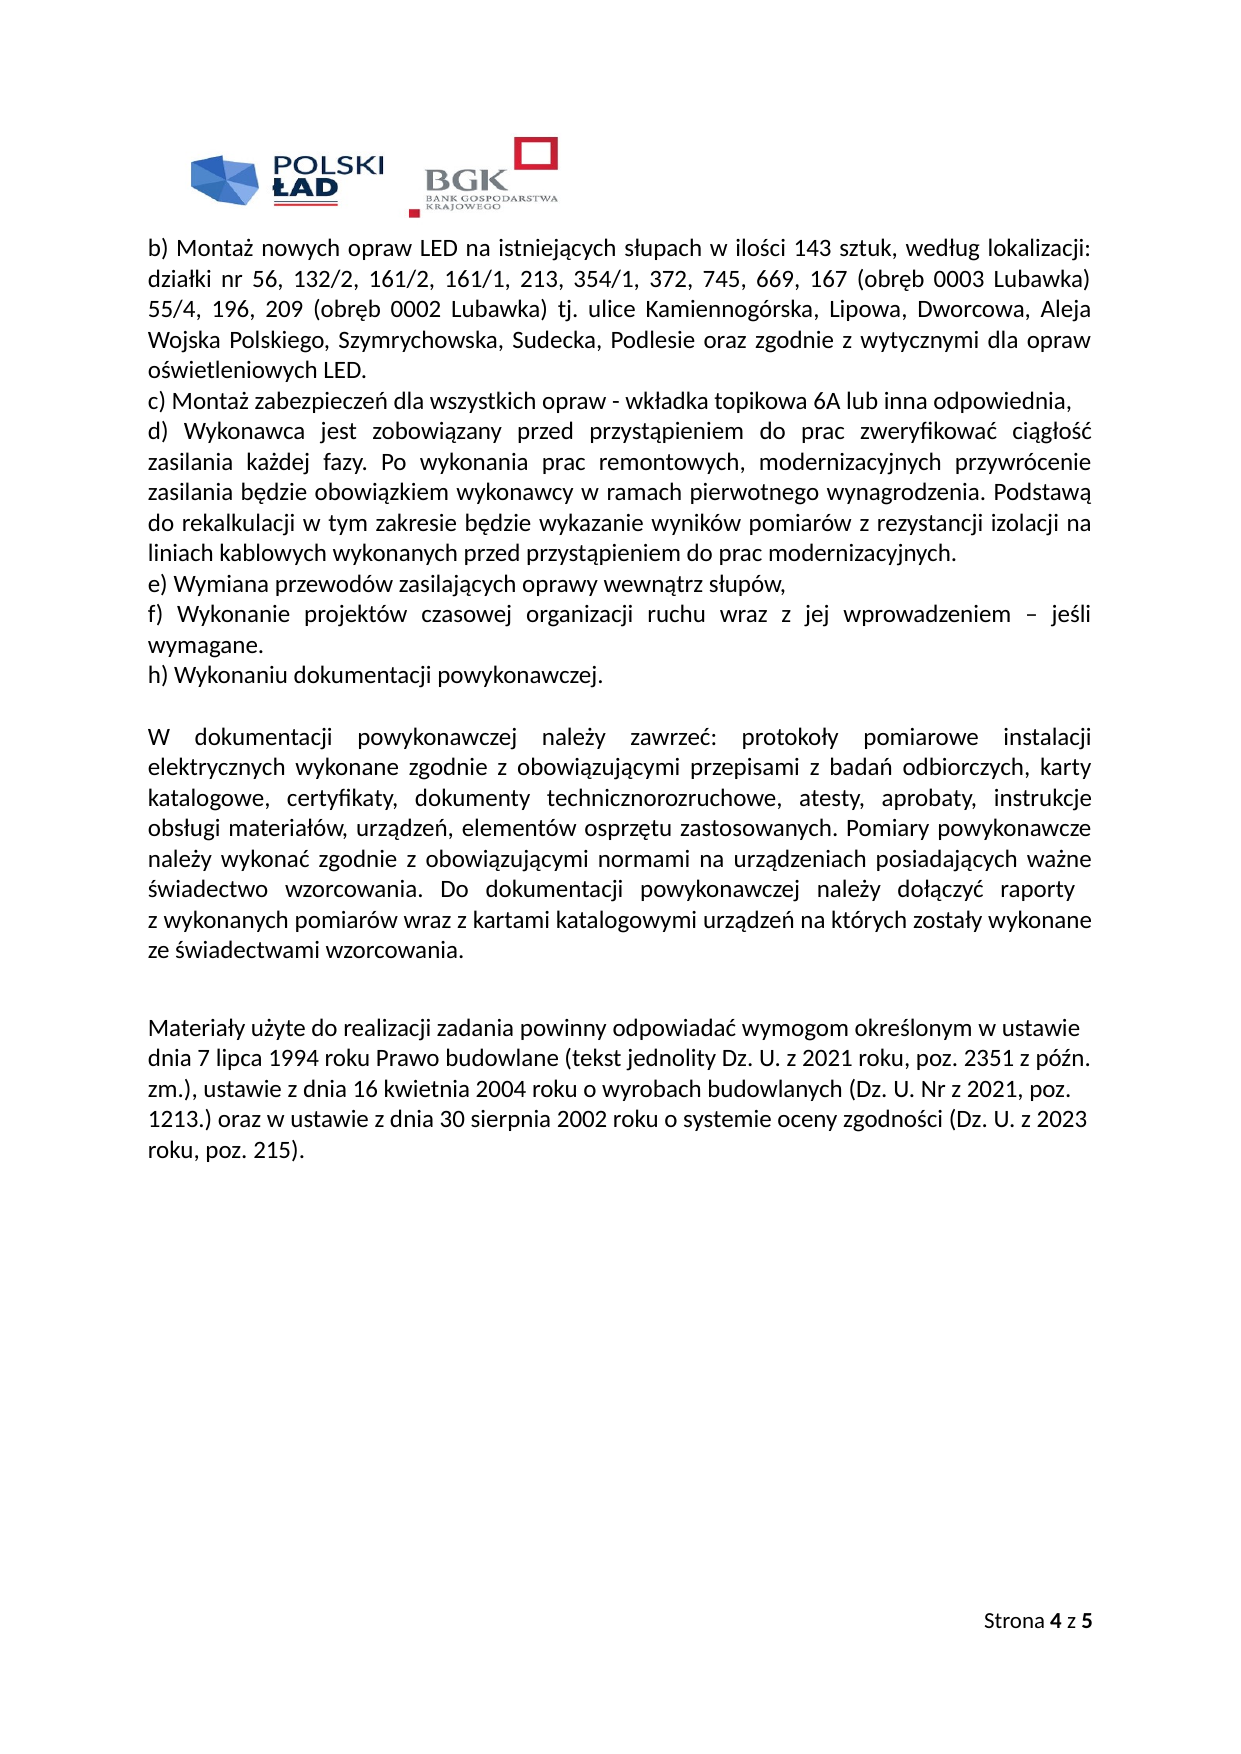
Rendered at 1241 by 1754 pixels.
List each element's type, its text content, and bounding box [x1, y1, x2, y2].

text h) Wykonaniu dokumentacji powykonawczej. [148, 659, 1093, 690]
text f) Wykonanie projektów czasowej organizacji ruchu wraz z jej wprowadzeniem – jeśli wymagane. [148, 598, 1093, 659]
text c) Montaż zabezpieczeń dla wszystkich opraw - wkładka topikowa 6A lub inna odpowiednia, [148, 385, 1093, 415]
text d) Wykonawca jest zobowiązany przed przystąpieniem do prac zweryfikować ciągłość zasilania każdej fazy. Po wykonania prac remontowych, modernizacyjnych przywrócenie zasilania będzie obowiązkiem wykonawcy w ramach pierwotnego wynagrodzenia. Podstawą do rekalkulacji w tym zakresie będzie wykazanie wyników pomiarów z rezystancji izolacji na liniach kablowych wykonanych przed przystąpieniem do prac modernizacyjnych. [148, 415, 1093, 568]
text e) Wymiana przewodów zasilających oprawy wewnątrz słupów, [148, 568, 1093, 598]
text b) Montaż nowych opraw LED na istniejących słupach w ilości 143 sztuk, według lokalizacji: działki nr 56, 132/2, 161/2, 161/1, 213, 354/1, 372, 745, 669, 167 (obręb 0003 Lubawka) 55/4, 196, 209 (obręb 0002 Lubawka) tj. ulice Kamiennogórska, Lipowa, Dworcowa, Aleja Wojska Polskiego, Szymrychowska, Sudecka, Podlesie oraz zgodnie z wytycznymi dla opraw oświetleniowych LED. [148, 232, 1093, 385]
text W dokumentacji powykonawczej należy zawrzeć: protokoły pomiarowe instalacji elektrycznych wykonane zgodnie z obowiązującymi przepisami z badań odbiorczych, karty katalogowe, certyfikaty, dokumenty technicznorozruchowe, atesty, aprobaty, instrukcje obsługi materiałów, urządzeń, elementów osprzętu zastosowanych. Pomiary powykonawcze należy wykonać zgodnie z obowiązującymi normami na urządzeniach posiadających ważne świadectwo wzorcowania. Do dokumentacji powykonawczej należy dołączyć raporty z wykonanych pomiarów wraz z kartami katalogowymi urządzeń na których zostały wykonane ze świadectwami wzorcowania. [148, 721, 1093, 965]
text Materiały użyte do realizacji zadania powinny odpowiadać wymogom określonym w ustawie dnia 7 lipca 1994 roku Prawo budowlane (tekst jednolity Dz. U. z 2021 roku, poz. 2351 z późn. zm.), ustawie z dnia 16 kwietnia 2004 roku o wyrobach budowlanych (Dz. U. Nr z 2021, poz. 1213.) oraz w ustawie z dnia 30 sierpnia 2002 roku o systemie oceny zgodności (Dz. U. z 2023 roku, poz. 215). [148, 1012, 1093, 1164]
